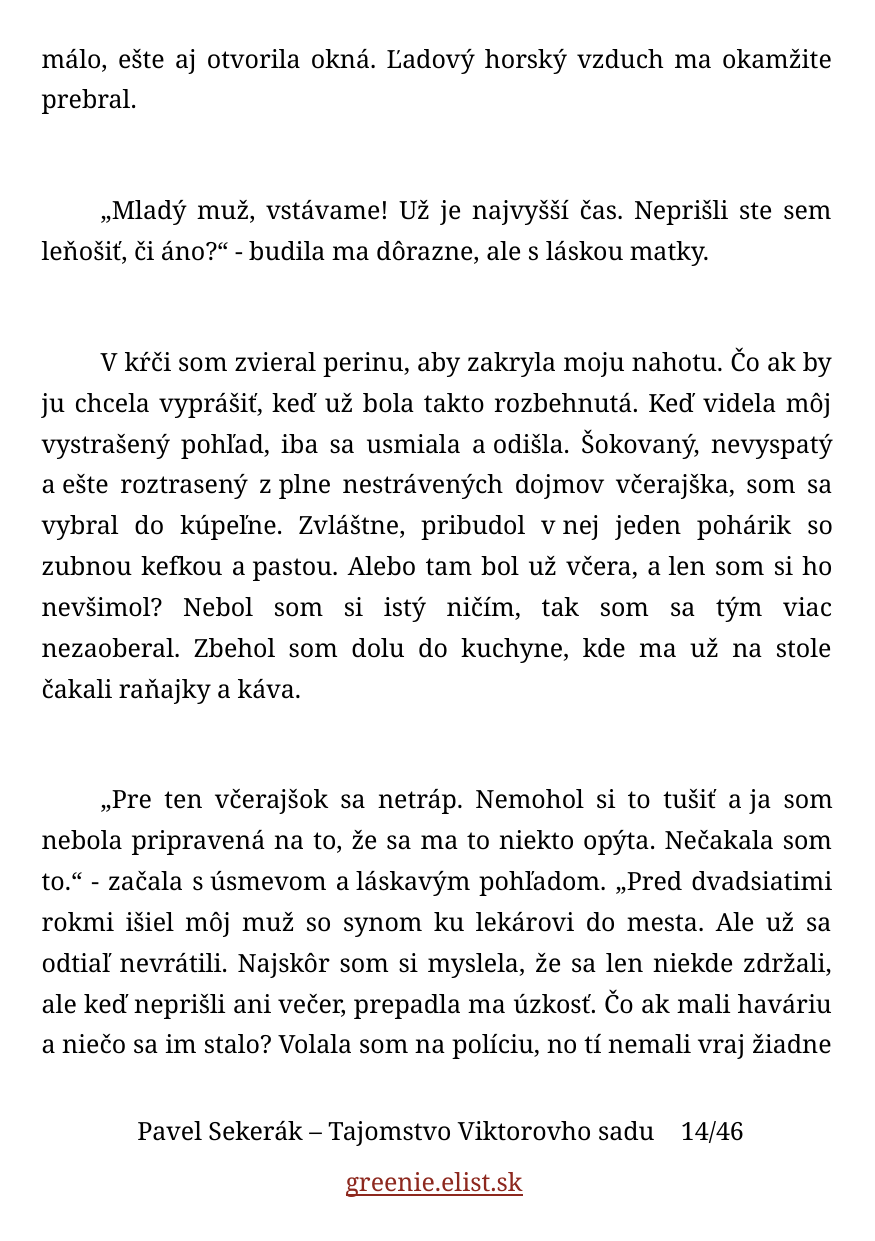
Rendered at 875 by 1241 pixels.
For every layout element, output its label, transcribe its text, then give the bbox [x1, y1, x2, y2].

text „Mladý muž, vstávame! Už je najvyšší čas. Neprišli ste sem leňošiť, či áno?“ - budila ma dôrazne, ale s láskou matky. [41, 193, 833, 268]
text V kŕči som zvieral perinu, aby zakryla moju nahotu. Čo ak by ju chcela vyprášiť, keď už bola takto rozbehnutá. Keď videla môj vystrašený pohľad, iba sa usmiala a odišla. Šokovaný, nevyspatý a ešte roztrasený z plne nestrávených dojmov včerajška, som sa vybral do kúpeľne. Zvláštne, pribudol v nej jeden pohárik so zubnou kefkou a pastou. Alebo tam bol už včera, a len som si ho nevšimol? Nebol som si istý ničím, tak som sa tým viac nezaoberal. Zbehol som dolu do kuchyne, kde ma už na stole čakali raňajky a káva. [41, 345, 833, 705]
text málo, ešte aj otvorila okná. Ľadový horský vzduch ma okamžite prebral. [41, 41, 833, 116]
text „Pre ten včerajšok sa netráp. Nemohol si to tušiť a ja som nebola pripravená na to, že sa ma to niekto opýta. Nečakala som to.“ - začala s úsmevom a láskavým pohľadom. „Pred dvadsiatimi rokmi išiel môj muž so synom ku lekárovi do mesta. Ale už sa odtiaľ nevrátili. Najskôr som si myslela, že sa len niekde zdržali, ale keď neprišli ani večer, prepadla ma úzkosť. Čo ak mali haváriu a niečo sa im stalo? Volala som na políciu, no tí nemali vraj žiadne [41, 782, 833, 1061]
